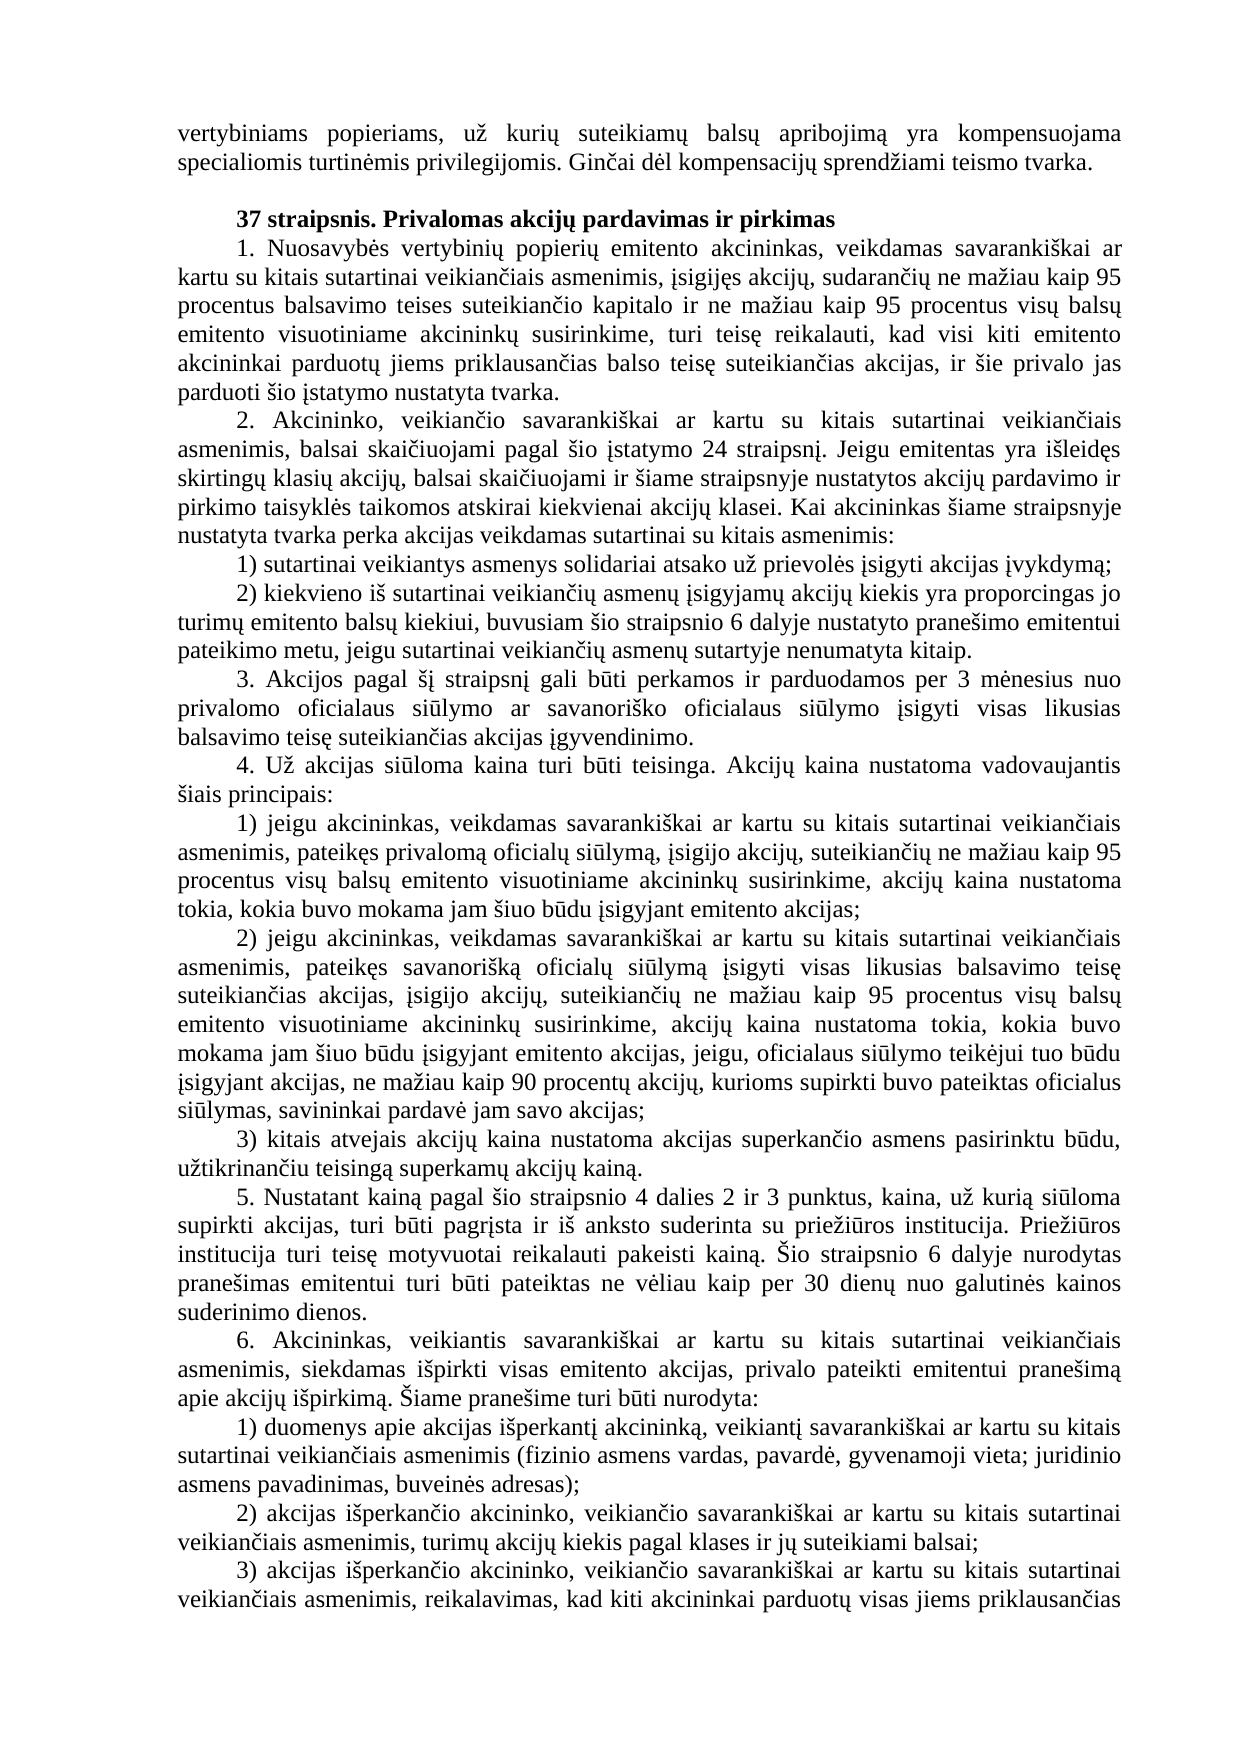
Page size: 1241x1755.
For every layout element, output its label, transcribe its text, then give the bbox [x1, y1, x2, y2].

text 3. Akcijos pagal šį straipsnį gali būti perkamos ir parduodamos per 3 mėnesius nuo privalomo oficialaus siūlymo ar savanoriško oficialaus siūlymo įsigyti visas likusias balsavimo teisę suteikiančias akcijas įgyvendinimo. [177, 664, 1122, 751]
text 2. Akcininko, veikiančio savarankiškai ar kartu su kitais sutartinai veikiančiais asmenimis, balsai skaičiuojami pagal šio įstatymo 24 straipsnį. Jeigu emitentas yra išleidęs skirtingų klasių akcijų, balsai skaičiuojami ir šiame straipsnyje nustatytos akcijų pardavimo ir pirkimo taisyklės taikomos atskirai kiekvienai akcijų klasei. Kai akcininkas šiame straipsnyje nustatyta tvarka perka akcijas veikdamas sutartinai su kitais asmenimis: [177, 406, 1122, 549]
text 1. Nuosavybės vertybinių popierių emitento akcininkas, veikdamas savarankiškai ar kartu su kitais sutartinai veikiančiais asmenimis, įsigijęs akcijų, sudarančių ne mažiau kaip 95 procentus balsavimo teises suteikiančio kapitalo ir ne mažiau kaip 95 procentus visų balsų emitento visuotiniame akcininkų susirinkime, turi teisę reikalauti, kad visi kiti emitento akcininkai parduotų jiems priklausančias balso teisę suteikiančias akcijas, ir šie privalo jas parduoti šio įstatymo nustatyta tvarka. [177, 233, 1122, 406]
text 4. Už akcijas siūloma kaina turi būti teisinga. Akcijų kaina nustatoma vadovaujantis šiais principais: [177, 751, 1122, 808]
text 1) duomenys apie akcijas išperkantį akcininką, veikiantį savarankiškai ar kartu su kitais sutartinai veikiančiais asmenimis (fizinio asmens vardas, pavardė, gyvenamoji vieta; juridinio asmens pavadinimas, buveinės adresas); [177, 1412, 1122, 1498]
text 1) sutartinai veikiantys asmenys solidariai atsako už prievolės įsigyti akcijas įvykdymą; [177, 549, 1122, 578]
text 6. Akcininkas, veikiantis savarankiškai ar kartu su kitais sutartinai veikiančiais asmenimis, siekdamas išpirkti visas emitento akcijas, privalo pateikti emitentui pranešimą apie akcijų išpirkimą. Šiame pranešime turi būti nurodyta: [177, 1326, 1122, 1412]
text 1) jeigu akcininkas, veikdamas savarankiškai ar kartu su kitais sutartinai veikiančiais asmenimis, pateikęs privalomą oficialų siūlymą, įsigijo akcijų, suteikiančių ne mažiau kaip 95 procentus visų balsų emitento visuotiniame akcininkų susirinkime, akcijų kaina nustatoma tokia, kokia buvo mokama jam šiuo būdu įsigyjant emitento akcijas; [177, 808, 1122, 923]
text 3) akcijas išperkančio akcininko, veikiančio savarankiškai ar kartu su kitais sutartinai veikiančiais asmenimis, reikalavimas, kad kiti akcininkai parduotų visas jiems priklausančias [177, 1556, 1122, 1613]
text 5. Nustatant kainą pagal šio straipsnio 4 dalies 2 ir 3 punktus, kaina, už kurią siūloma supirkti akcijas, turi būti pagrįsta ir iš anksto suderinta su priežiūros institucija. Priežiūros institucija turi teisę motyvuotai reikalauti pakeisti kainą. Šio straipsnio 6 dalyje nurodytas pranešimas emitentui turi būti pateiktas ne vėliau kaip per 30 dienų nuo galutinės kainos suderinimo dienos. [177, 1182, 1122, 1326]
text 2) jeigu akcininkas, veikdamas savarankiškai ar kartu su kitais sutartinai veikiančiais asmenimis, pateikęs savanorišką oficialų siūlymą įsigyti visas likusias balsavimo teisę suteikiančias akcijas, įsigijo akcijų, suteikiančių ne mažiau kaip 95 procentus visų balsų emitento visuotiniame akcininkų susirinkime, akcijų kaina nustatoma tokia, kokia buvo mokama jam šiuo būdu įsigyjant emitento akcijas, jeigu, oficialaus siūlymo teikėjui tuo būdu įsigyjant akcijas, ne mažiau kaip 90 procentų akcijų, kurioms supirkti buvo pateiktas oficialus siūlymas, savininkai pardavė jam savo akcijas; [177, 923, 1122, 1124]
text vertybiniams popieriams, už kurių suteikiamų balsų apribojimą yra kompensuojama specialiomis turtinėmis privilegijomis. Ginčai dėl kompensacijų sprendžiami teismo tvarka. [177, 118, 1122, 176]
text 2) kiekvieno iš sutartinai veikiančių asmenų įsigyjamų akcijų kiekis yra proporcingas jo turimų emitento balsų kiekiui, buvusiam šio straipsnio 6 dalyje nustatyto pranešimo emitentui pateikimo metu, jeigu sutartinai veikiančių asmenų sutartyje nenumatyta kitaip. [177, 578, 1122, 664]
text 37 straipsnis. Privalomas akcijų pardavimas ir pirkimas [236, 204, 1122, 233]
text 3) kitais atvejais akcijų kaina nustatoma akcijas superkančio asmens pasirinktu būdu, užtikrinančiu teisingą superkamų akcijų kainą. [177, 1124, 1122, 1182]
text 2) akcijas išperkančio akcininko, veikiančio savarankiškai ar kartu su kitais sutartinai veikiančiais asmenimis, turimų akcijų kiekis pagal klases ir jų suteikiami balsai; [177, 1498, 1122, 1556]
